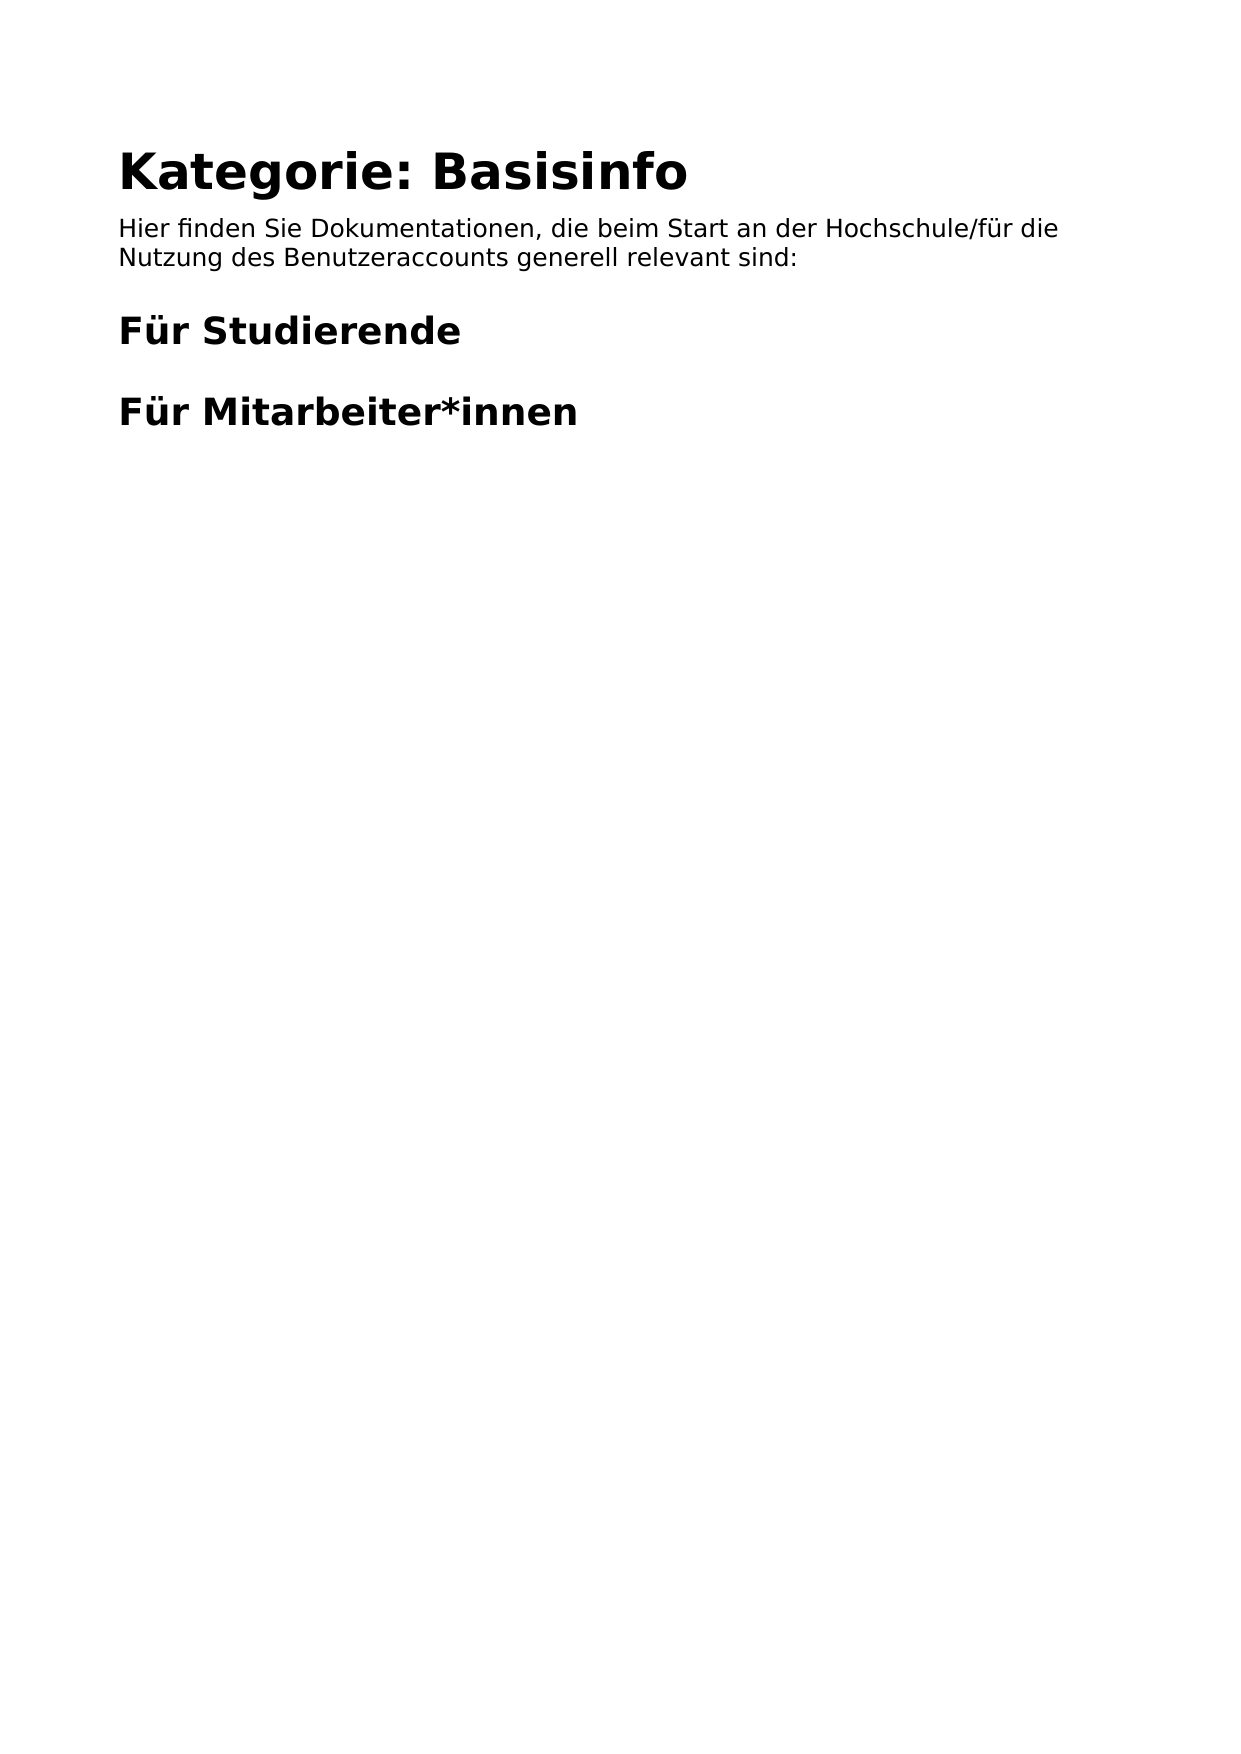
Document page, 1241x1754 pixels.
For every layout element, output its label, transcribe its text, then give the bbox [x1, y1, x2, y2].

subtitle Für Mitarbeiter*innen [118, 391, 1122, 434]
subtitle Kategorie: Basisinfo [118, 143, 1122, 201]
text Hier finden Sie Dokumentationen, die beim Start an der Hochschule/für die Nutzung des Benutzeraccounts generell relevant sind: [118, 214, 1122, 272]
subtitle Für Studierende [118, 310, 1122, 353]
